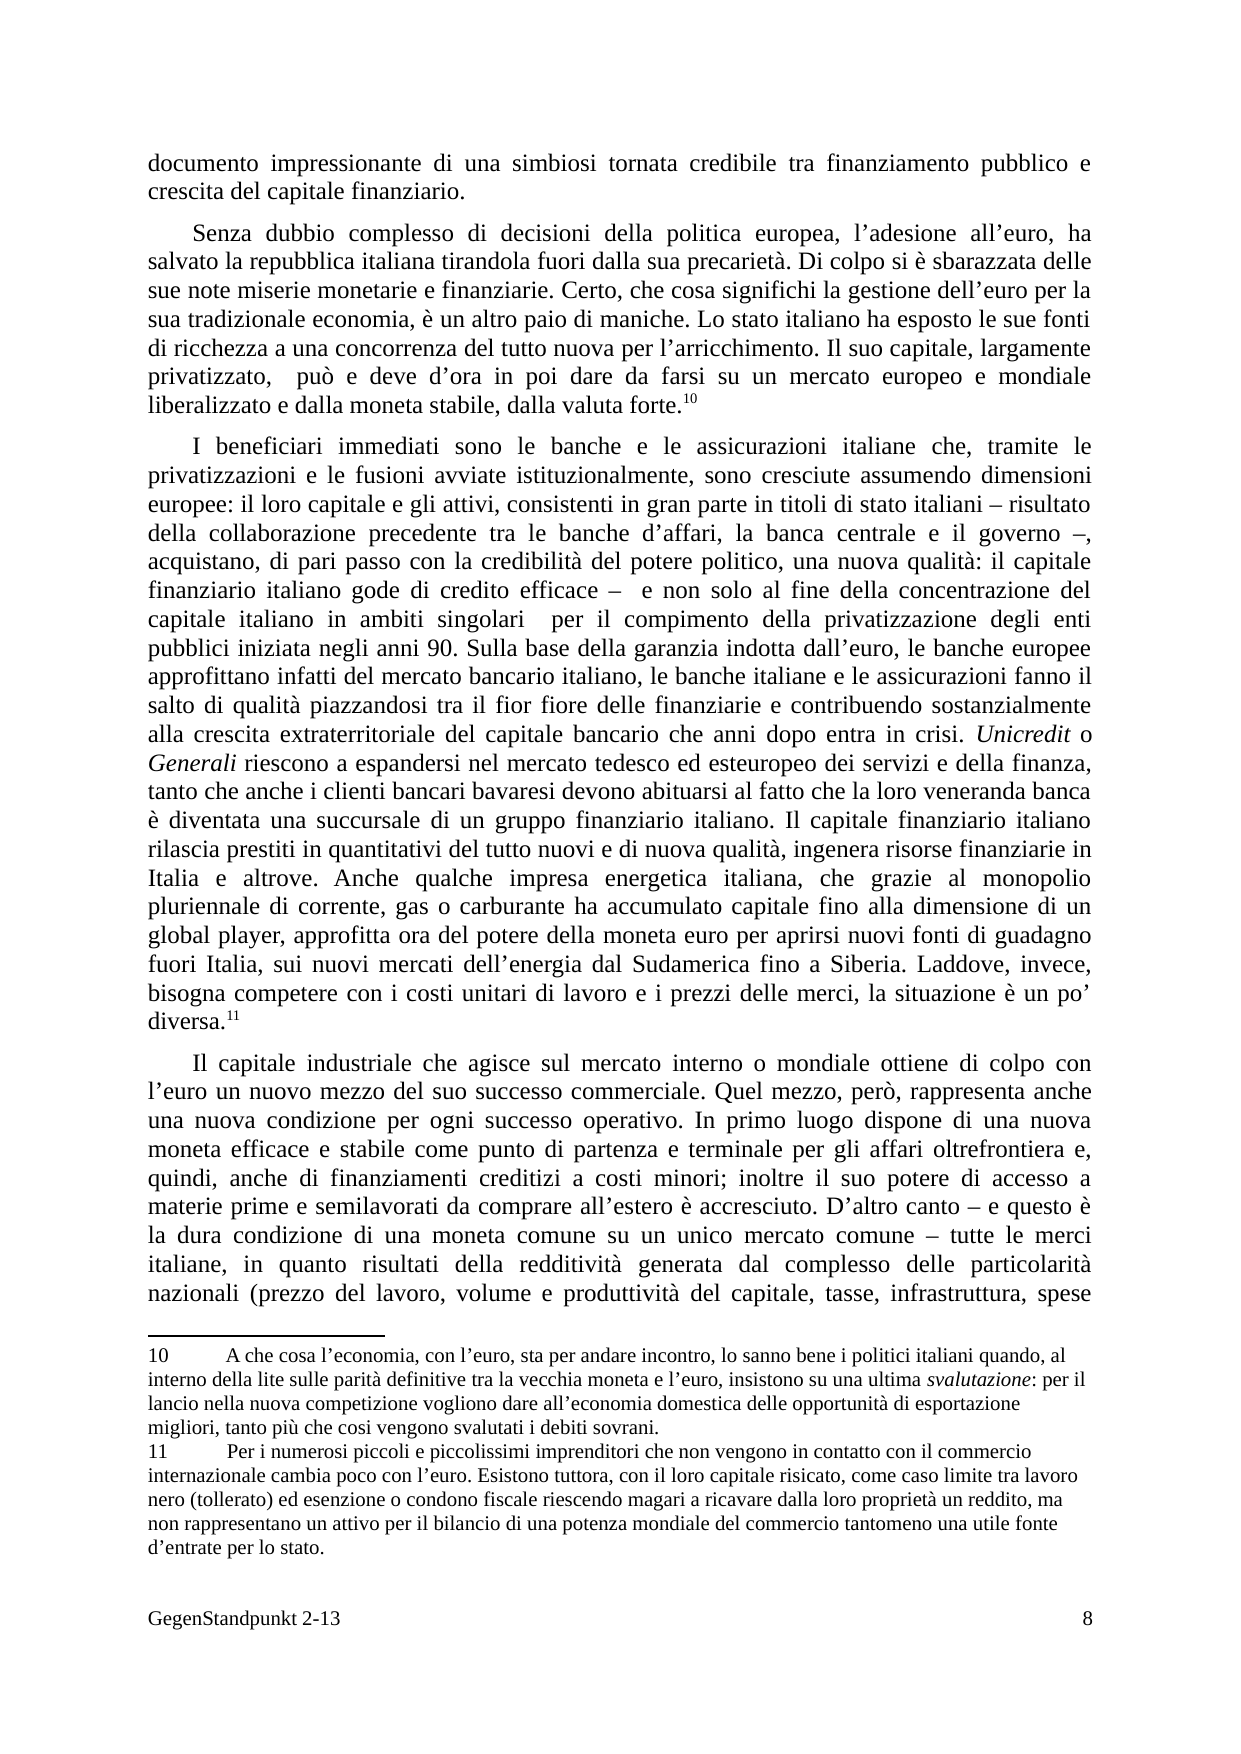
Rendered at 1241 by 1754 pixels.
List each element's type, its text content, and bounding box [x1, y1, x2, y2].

text A che cosa l’economia, con l’euro, sta per andare incontro, lo sanno bene i politici italiani quando, al interno della lite sulle parità definitive tra la vecchia moneta e l’euro, insistono su una ultima svalutazione: per il lancio nella nuova competizione vogliono dare all’economia domestica delle opportunità di esportazione migliori, tanto più che cosi vengono svalutati i debiti sovrani. [148, 1342, 1093, 1439]
text Per i numerosi piccoli e piccolissimi imprenditori che non vengono in contatto con il commercio internazionale cambia poco con l’euro. Esistono tuttora, con il loro capitale risicato, come caso limite tra lavoro nero (tollerato) ed esenzione o condono fiscale riescendo magari a ricavare dalla loro proprietà un reddito, ma non rappresentano un attivo per il bilancio di una potenza mondiale del commercio tantomeno una utile fonte d’entrate per lo stato. [148, 1439, 1093, 1559]
text Il capitale industriale che agisce sul mercato interno o mondiale ottiene di colpo con l’euro un nuovo mezzo del suo successo commerciale. Quel mezzo, però, rappresenta anche una nuova condizione per ogni successo operativo. In primo luogo dispone di una nuova moneta efficace e stabile come punto di partenza e terminale per gli affari oltrefrontiera e, quindi, anche di finanziamenti creditizi a costi minori; inoltre il suo potere di accesso a materie prime e semilavorati da comprare all’estero è accresciuto. D’altro canto – e questo è la dura condizione di una moneta comune su un unico mercato comune – tutte le merci italiane, in quanto risultati della redditività generata dal complesso delle particolarità nazionali (prezzo del lavoro, volume e produttività del capitale, tasse, infrastruttura, spese [148, 1048, 1093, 1306]
text I beneficiari immediati sono le banche e le assicurazioni italiane che, tramite le privatizzazioni e le fusioni avviate istituzionalmente, sono cresciute assumendo dimensioni europee: il loro capitale e gli attivi, consistenti in gran parte in titoli di stato italiani – risultato della collaborazione precedente tra le banche d’affari, la banca centrale e il governo –, acquistano, di pari passo con la credibilità del potere politico, una nuova qualità: il capitale finanziario italiano gode di credito efficace – e non solo al fine della concentrazione del capitale italiano in ambiti singolari per il compimento della privatizzazione degli enti pubblici iniziata negli anni 90. Sulla base della garanzia indotta dall’euro, le banche europee approfittano infatti del mercato bancario italiano, le banche italiane e le assicurazioni fanno il salto di qualità piazzandosi tra il fior fiore delle finanziarie e contribuendo sostanzialmente alla crescita extraterritoriale del capitale bancario che anni dopo entra in crisi. Unicredit o Generali riescono a espandersi nel mercato tedesco ed esteuropeo dei servizi e della finanza, tanto che anche i clienti bancari bavaresi devono abituarsi al fatto che la loro veneranda banca è diventata una succursale di un gruppo finanziario italiano. Il capitale finanziario italiano rilascia prestiti in quantitativi del tutto nuovi e di nuova qualità, ingenera risorse finanziarie in Italia e altrove. Anche qualche impresa energetica italiana, che grazie al monopolio pluriennale di corrente, gas o carburante ha accumulato capitale fino alla dimensione di un global player, approfitta ora del potere della moneta euro per aprirsi nuovi fonti di guadagno fuori Italia, sui nuovi mercati dell’energia dal Sudamerica fino a Siberia. Laddove, invece, bisogna competere con i costi unitari di lavoro e i prezzi delle merci, la situazione è un po’ diversa. [148, 431, 1093, 1035]
text Senza dubbio complesso di decisioni della politica europea, l’adesione all’euro, ha salvato la repubblica italiana tirandola fuori dalla sua precarietà. Di colpo si è sbarazzata delle sue note miserie monetarie e finanziarie. Certo, che cosa significhi la gestione dell’euro per la sua tradizionale economia, è un altro paio di maniche. Lo stato italiano ha esposto le sue fonti di ricchezza a una concorrenza del tutto nuova per l’arricchimento. Il suo capitale, largamente privatizzato, può e deve d’ora in poi dare da farsi su un mercato europeo e mondiale liberalizzato e dalla moneta stabile, dalla valuta forte. [148, 218, 1093, 419]
text documento impressionante di una simbiosi tornata credibile tra finanziamento pubblico e crescita del capitale finanziario. [148, 148, 1093, 205]
